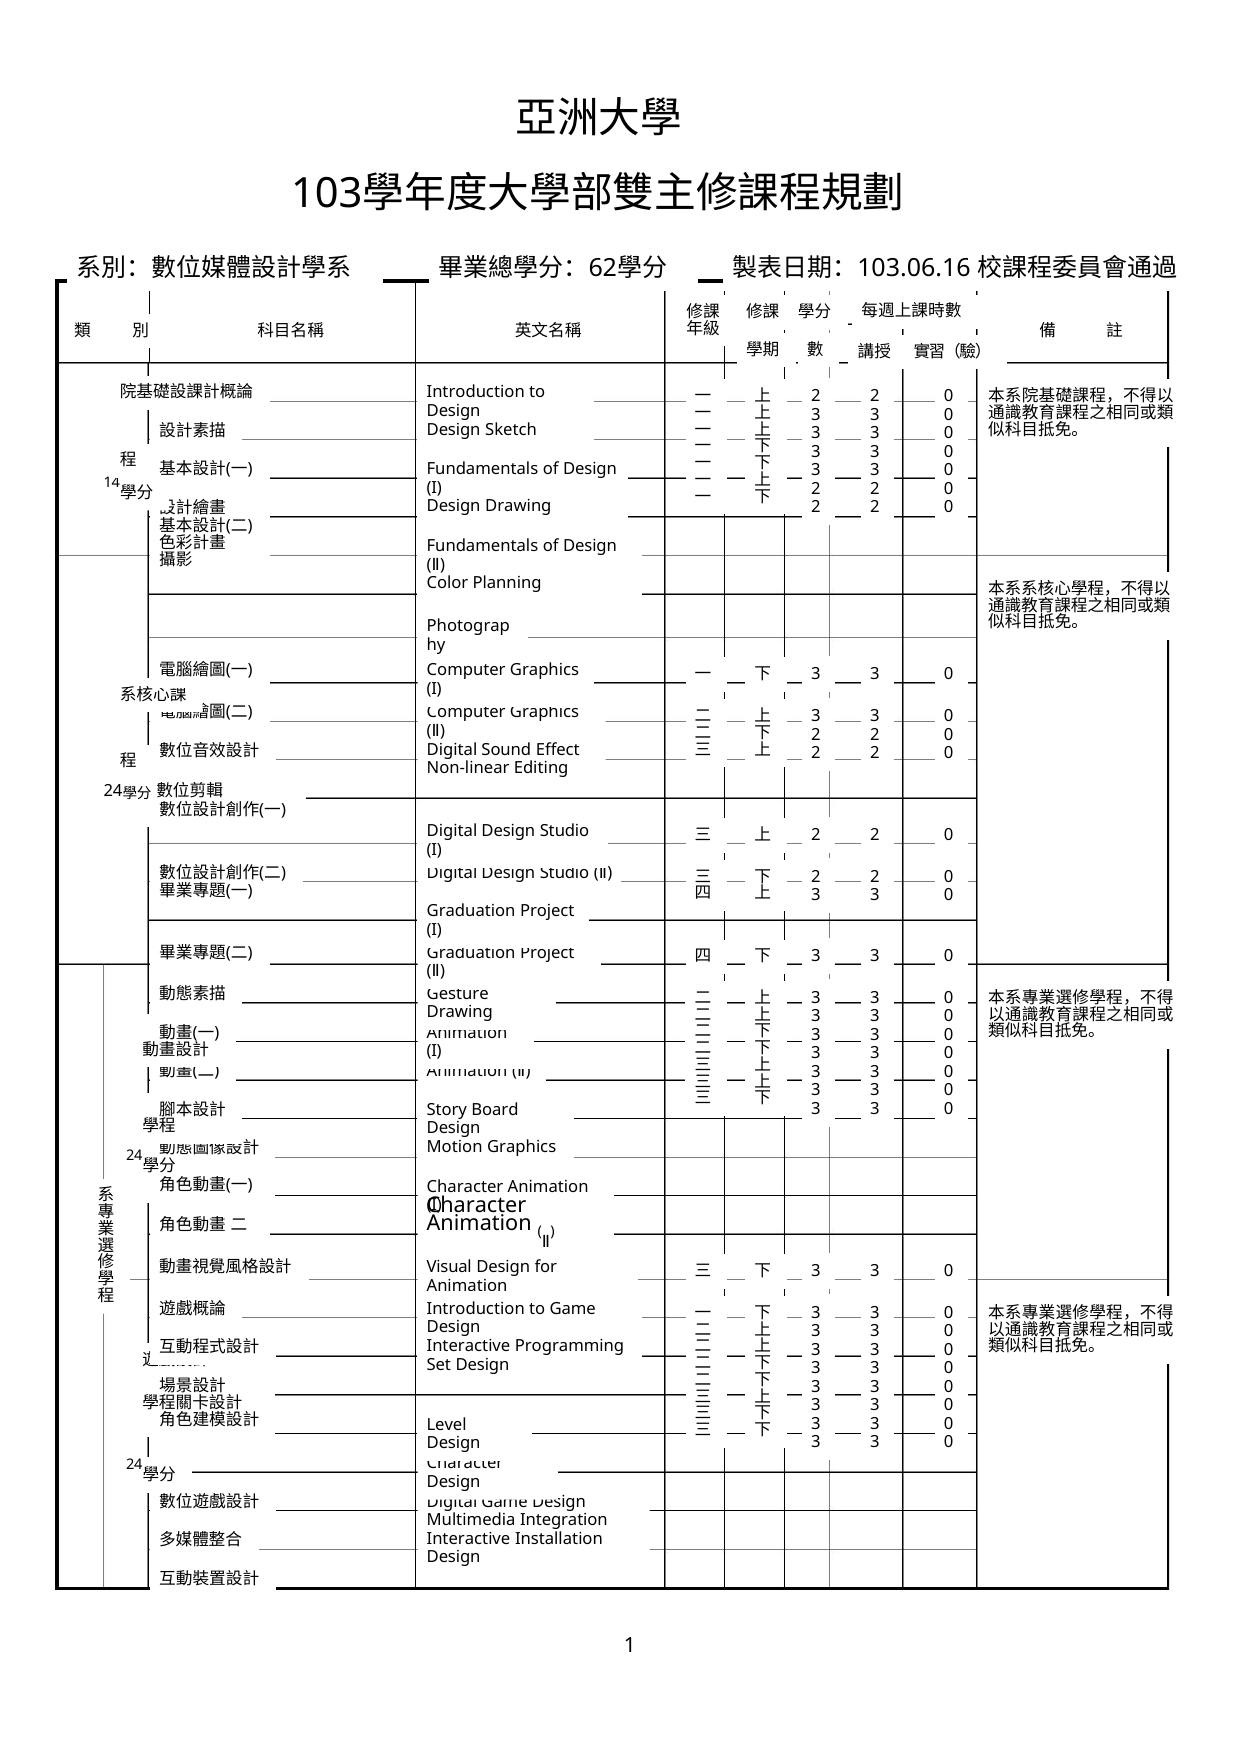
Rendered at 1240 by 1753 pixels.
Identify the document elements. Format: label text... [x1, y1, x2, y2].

text 多媒體整合 [159, 1532, 250, 1549]
text 0 [943, 461, 959, 479]
text Digital Design Studio (I) [426, 822, 599, 859]
text 0 [943, 387, 959, 405]
text 遊戲設計 [142, 1352, 216, 1368]
text 畢業專題(二) [159, 943, 261, 962]
text 0 [943, 947, 959, 966]
text 103學年度大學部雙主修課程規劃 [291, 174, 981, 216]
text 角色建模設計 [159, 1412, 266, 1428]
text 上 [754, 827, 778, 844]
text 0 [943, 725, 959, 744]
text 本系院基礎課程，不得以 [988, 388, 1184, 405]
text 四 [694, 886, 718, 902]
text 角色動畫(一) [159, 1176, 266, 1194]
text 動畫視覺風格設計 [159, 1259, 300, 1276]
text 2 [811, 744, 827, 762]
text 0 [944, 1262, 959, 1280]
text 下 [754, 666, 778, 683]
text 3 [870, 1303, 886, 1322]
text 2 [811, 725, 827, 744]
text 一 [694, 1305, 718, 1322]
text 3 [870, 442, 886, 461]
text 英文名稱 [514, 323, 589, 339]
text 3 [811, 1433, 827, 1452]
text 上 [754, 405, 778, 422]
text 0 [943, 1007, 959, 1025]
text 數位音效設計 [159, 743, 267, 760]
text 畢業專題(一) [159, 882, 294, 901]
text 3 [870, 1340, 886, 1359]
text 腳本設計 [159, 1102, 233, 1118]
text 上 [754, 708, 778, 725]
text 下 [754, 455, 778, 472]
text 3 [811, 707, 827, 725]
text 互動裝置設計 [159, 1571, 267, 1587]
text 修課 [686, 304, 727, 321]
text 0 [943, 1359, 959, 1377]
text 0 [943, 1396, 959, 1414]
text 註 [1106, 323, 1130, 339]
text 選 [97, 1238, 121, 1254]
text 遊戲概論 [159, 1301, 233, 1318]
text 二 [694, 990, 718, 1007]
text 每週上課時數 [861, 303, 969, 320]
text 3 [870, 1396, 886, 1414]
text 本系系核心學程，不得以 [988, 581, 1182, 598]
text 1 [624, 1634, 648, 1657]
text 3 [811, 1396, 827, 1414]
text 三 [694, 742, 718, 758]
text 上 [754, 472, 778, 489]
text Fundamentals of Design (Ⅱ) [426, 537, 633, 574]
text 3 [870, 1007, 886, 1025]
text 0 [943, 1433, 959, 1452]
text Design Sketch [426, 420, 585, 439]
text 以通識教育課程之相同或 [988, 1007, 1184, 1023]
text 上 [754, 990, 778, 1007]
text 下 [754, 1422, 778, 1439]
text Animation (I) [426, 1030, 526, 1060]
text 動畫(二) [159, 1067, 227, 1080]
text 修 [97, 1254, 121, 1271]
text 一 [694, 455, 718, 472]
text Character Animation (I) [426, 1177, 606, 1214]
text 下 [754, 1023, 778, 1040]
text 0 [943, 665, 959, 683]
text 下 [754, 1405, 778, 1422]
text 類 [74, 323, 98, 339]
text 3 [870, 1377, 886, 1396]
text Computer Graphics (Ⅱ) [426, 703, 597, 740]
text 場景設計 [159, 1378, 266, 1395]
text 下 [754, 725, 778, 742]
text 0 [944, 826, 959, 844]
text 系別：數位媒體設計學系 [76, 257, 374, 282]
text Set Design [426, 1355, 633, 1374]
text 院基礎設課計概論 [119, 384, 261, 401]
text Level Design [426, 1415, 523, 1452]
text 24學分 [126, 1466, 183, 1484]
text 本系專業選修學程，不得 [988, 1305, 1184, 1322]
text 二 [694, 1023, 718, 1040]
text 以通識教育課程之相同或 [988, 1322, 1184, 1338]
text 互動程式設計 [159, 1339, 267, 1356]
text 3 [870, 1025, 886, 1044]
text 上 [754, 886, 778, 902]
text 0 [943, 479, 959, 498]
text 0 [943, 1303, 959, 1322]
text 3 [811, 1025, 827, 1044]
text 3 [811, 1359, 827, 1377]
text 通識教育課程之相同或類 [988, 598, 1182, 614]
text 下 [754, 1355, 778, 1372]
text Introduction to Game Design [426, 1299, 633, 1337]
text 系核心課 [119, 687, 194, 703]
text 專 [97, 1204, 121, 1221]
text 上 [754, 1074, 778, 1090]
text 一 [694, 388, 718, 405]
text 學期 [746, 342, 787, 358]
text 一 [694, 472, 718, 489]
text 3 [870, 1044, 886, 1062]
text 0 [943, 1062, 959, 1081]
text 系 [97, 1187, 121, 1204]
text 0 [943, 1377, 959, 1396]
text Non-linear Editing [426, 759, 597, 777]
text Interactive Programming [426, 1337, 633, 1355]
text 一 [694, 438, 718, 455]
text 3 [811, 1414, 827, 1433]
text 3 [870, 707, 886, 725]
text 0 [943, 405, 959, 424]
text 3 [870, 1081, 886, 1099]
text 3 [811, 1322, 827, 1340]
text 業 [97, 1221, 121, 1238]
text 3 [870, 886, 886, 904]
text 二 [694, 1007, 718, 1023]
text 3 [811, 1081, 827, 1099]
text 別 [132, 323, 156, 339]
text 0 [944, 867, 959, 886]
text Character Design [426, 1454, 550, 1491]
text 3 [870, 665, 885, 683]
text 0 [943, 1414, 959, 1433]
text 下 [754, 1040, 778, 1057]
text 數位遊戲設計 [159, 1494, 267, 1511]
text 0 [943, 442, 959, 461]
text 學 [97, 1271, 121, 1288]
text 三 [694, 1422, 718, 1439]
text Color Planning [426, 574, 633, 593]
text 0 [943, 1099, 959, 1118]
picture [55, 279, 1170, 1590]
text 3 [870, 1359, 886, 1377]
text 下 [754, 1263, 778, 1280]
text 畢業總學分：62學分 [438, 257, 689, 282]
text Digital Design Studio (Ⅱ) [426, 863, 613, 882]
text 3 [811, 947, 826, 966]
text 製表日期：103.06.16 校課程委員會通過 [732, 255, 1210, 282]
text 2 [870, 387, 886, 405]
text 0 [943, 1081, 959, 1099]
text 程 [119, 452, 144, 469]
text 一 [694, 422, 718, 438]
text 色彩計畫 [159, 535, 261, 552]
text 3 [870, 1414, 886, 1433]
text 3 [811, 442, 827, 461]
text 2 [870, 479, 886, 498]
text Design Drawing [426, 497, 620, 516]
text Gesture Drawing [426, 989, 548, 1022]
text 一 [694, 489, 718, 506]
text 0 [943, 988, 959, 1007]
text 上 [754, 422, 778, 438]
text 下 [754, 1090, 778, 1107]
text 基本設計(一) [159, 460, 261, 478]
text Photography [426, 617, 519, 654]
text 似科目抵免。 [988, 422, 1184, 438]
text 年級 [686, 321, 727, 338]
text 程 [97, 1288, 121, 1305]
text 3 [870, 947, 885, 966]
text 0 [944, 886, 959, 904]
text Computer Graphics (I) [426, 661, 585, 698]
text 3 [811, 1340, 827, 1359]
text 動畫(一) [159, 1023, 227, 1042]
text 動態圖像設計 [159, 1140, 266, 1157]
text 3 [870, 1433, 886, 1452]
text Digital Game Design [450, 1492, 641, 1511]
text 三 [694, 1057, 718, 1074]
text 3 [811, 1062, 827, 1081]
text 三 [694, 827, 718, 844]
text 電腦繪圖(一) [159, 661, 261, 679]
text 下 [754, 869, 778, 886]
text 學程關卡設計 [142, 1395, 266, 1412]
text 三 [694, 869, 718, 886]
text 二 [694, 1338, 718, 1355]
text 四 [694, 948, 718, 965]
text 程 [119, 753, 144, 770]
text Introduction to Design [426, 383, 585, 420]
text 上 [754, 388, 778, 405]
text Interactive Installation Design [426, 1529, 641, 1566]
text 3 [870, 1062, 886, 1081]
text 電腦繪圖(二) [159, 703, 261, 722]
text 本系專業選修學程，不得 [988, 990, 1184, 1007]
text 3 [811, 1262, 826, 1280]
text 24學分 數位剪輯 [103, 782, 297, 800]
text 二 [694, 725, 718, 742]
text 數位設計創作(二) [159, 863, 294, 882]
text 3 [811, 1007, 827, 1025]
text 數 [807, 342, 831, 358]
text 下 [754, 438, 778, 455]
text Animation (Ⅱ) [426, 1062, 537, 1080]
text 3 [811, 1303, 827, 1322]
text 二 [694, 1322, 718, 1338]
text 3 [811, 405, 827, 424]
text 3 [870, 424, 886, 442]
text 2 [811, 867, 826, 886]
text 下 [754, 1372, 778, 1389]
text 2 [870, 725, 886, 744]
text 0 [943, 424, 959, 442]
text 一 [694, 405, 718, 422]
text 2 [811, 387, 827, 405]
text 動態素描 [159, 986, 233, 1003]
text 14學分 [103, 483, 160, 502]
text 數位設計創作(一) [159, 800, 297, 819]
text 上 [754, 742, 778, 758]
text 學程 [142, 1118, 233, 1135]
text 3 [870, 461, 886, 479]
text 24學分 [126, 1157, 266, 1176]
text 2 [811, 479, 827, 498]
text 0 [943, 707, 959, 725]
text 科目名稱 [257, 323, 331, 339]
text 二 [694, 1040, 718, 1057]
text Digital Sound Effect [426, 740, 597, 759]
text 設計素描 [159, 423, 233, 440]
text Visual Design for Animation [426, 1258, 629, 1291]
text 3 [811, 1377, 827, 1396]
text 下 [754, 948, 778, 965]
text 通識教育課程之相同或類 [988, 405, 1184, 422]
text 備 [1039, 323, 1063, 339]
text 3 [870, 405, 886, 424]
text Fundamentals of Design (I) [426, 460, 620, 497]
text 二 [694, 1355, 718, 1372]
text 上 [754, 1338, 778, 1355]
text 亞洲大學 [515, 99, 727, 141]
text 上 [754, 1057, 778, 1074]
text 三 [694, 1263, 718, 1280]
text 3 [811, 988, 827, 1007]
text 2 [811, 498, 827, 517]
text 3 [870, 988, 886, 1007]
text 0 [943, 1322, 959, 1340]
text 設計繪畫 [159, 500, 261, 517]
text 下 [754, 489, 778, 506]
text Multimedia Integration [426, 1511, 641, 1529]
text 攝影 [159, 552, 261, 569]
text Graduation Project (Ⅱ) [426, 943, 592, 980]
text 0 [943, 1340, 959, 1359]
text 上 [754, 1389, 778, 1405]
text 三 [694, 1074, 718, 1090]
text Motion Graphics [426, 1137, 566, 1156]
text 2 [870, 867, 886, 886]
text 上 [754, 1007, 778, 1023]
text 二 [694, 1372, 718, 1389]
text 二 [694, 708, 718, 725]
text 0 [943, 498, 959, 517]
text 3 [811, 424, 827, 442]
text 3 [870, 1262, 886, 1280]
text 三 [694, 1405, 718, 1422]
text 基本設計(二) [159, 517, 261, 535]
text Story Board Design [426, 1100, 566, 1137]
text 講授 實習（驗） [857, 344, 998, 361]
text 0 [943, 1025, 959, 1044]
text 類似科目抵免。 [988, 1338, 1184, 1355]
text 0 [943, 744, 959, 762]
text 3 [811, 665, 826, 683]
text 角色動畫 二 [159, 1217, 255, 1234]
text 修課 學分 [746, 304, 839, 321]
text 動畫設計 [142, 1042, 227, 1058]
text 三 [694, 1090, 718, 1107]
text 2 [811, 826, 826, 844]
text Character Animation (Ⅱ) [426, 1214, 606, 1249]
text 2 [870, 744, 886, 762]
text 類似科目抵免。 [988, 1023, 1184, 1040]
text 三 [694, 1389, 718, 1405]
text 3 [870, 1099, 886, 1118]
text 一 [694, 666, 718, 683]
text 2 [870, 498, 886, 517]
text 下 [754, 1305, 778, 1322]
text 3 [811, 1044, 827, 1062]
text 上 [754, 1322, 778, 1338]
text 3 [811, 886, 826, 904]
text 2 [870, 826, 886, 844]
text 3 [811, 1099, 827, 1118]
text Graduation Project (I) [426, 902, 581, 939]
text 似科目抵免。 [988, 614, 1182, 631]
text 3 [811, 461, 827, 479]
text 0 [943, 1044, 959, 1062]
text 3 [870, 1322, 886, 1340]
